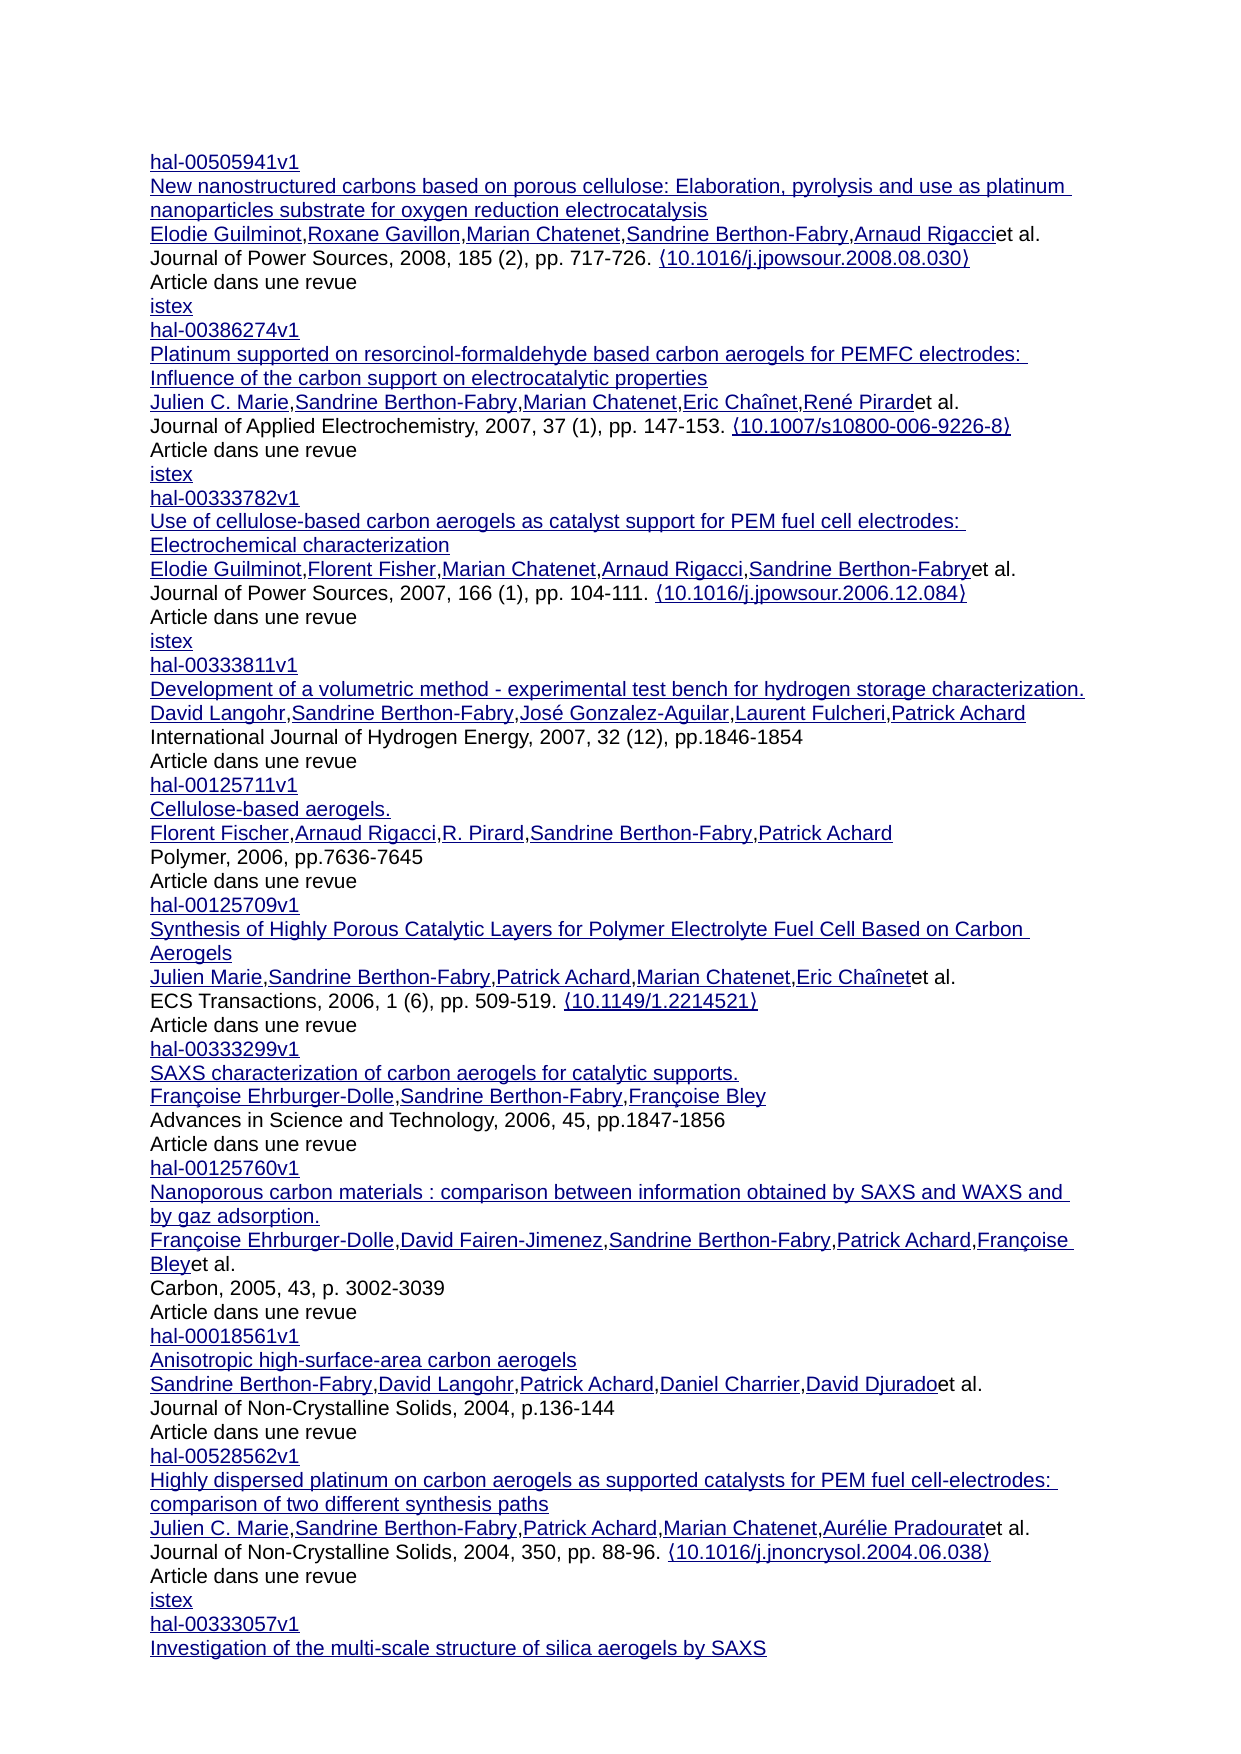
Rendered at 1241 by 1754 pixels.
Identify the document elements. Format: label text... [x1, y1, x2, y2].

table_cell SAXS characterization of carbon aerogels for catalytic supports. Françoise Ehrburger-Dolle,Sandrine Berthon-Fabry,Françoise Bley Advances in Science and Technology, 2006, 45, pp.1847-1856 Article dans une revue hal-00125760v1 [150, 1060, 1090, 1180]
table_cell Highly dispersed platinum on carbon aerogels as supported catalysts for PEM fuel cell-electrodes: comparison of two different synthesis paths Julien C. Marie,Sandrine Berthon-Fabry,Patrick Achard,Marian Chatenet,Aurélie Pradouratet al. Journal of Non-Crystalline Solids, 2004, 350, pp. 88-96. ⟨10.1016/j.jnoncrysol.2004.06.038⟩ Article dans une revue istex hal-00333057v1 [150, 1468, 1090, 1635]
table_cell Synthesis of Highly Porous Catalytic Layers for Polymer Electrolyte Fuel Cell Based on Carbon Aerogels Julien Marie,Sandrine Berthon-Fabry,Patrick Achard,Marian Chatenet,Eric Chaînetet al. ECS Transactions, 2006, 1 (6), pp. 509-519. ⟨10.1149/1.2214521⟩ Article dans une revue hal-00333299v1 [150, 917, 1090, 1060]
table_cell Investigation of the multi-scale structure of silica aerogels by SAXS [150, 1635, 1090, 1659]
table_cell Nanoporous carbon materials : comparison between information obtained by SAXS and WAXS and by gaz adsorption. Françoise Ehrburger-Dolle,David Fairen-Jimenez,Sandrine Berthon-Fabry,Patrick Achard,Françoise Bleyet al. Carbon, 2005, 43, p. 3002-3039 Article dans une revue hal-00018561v1 [150, 1180, 1090, 1348]
table_cell hal-00505941v1 [150, 150, 1090, 174]
table_cell Development of a volumetric method - experimental test bench for hydrogen storage characterization. David Langohr,Sandrine Berthon-Fabry,José Gonzalez-Aguilar,Laurent Fulcheri,Patrick Achard International Journal of Hydrogen Energy, 2007, 32 (12), pp.1846-1854 Article dans une revue hal-00125711v1 [150, 677, 1090, 797]
table_cell Cellulose-based aerogels. Florent Fischer,Arnaud Rigacci,R. Pirard,Sandrine Berthon-Fabry,Patrick Achard Polymer, 2006, pp.7636-7645 Article dans une revue hal-00125709v1 [150, 797, 1090, 917]
table_cell Use of cellulose-based carbon aerogels as catalyst support for PEM fuel cell electrodes: Electrochemical characterization Elodie Guilminot,Florent Fisher,Marian Chatenet,Arnaud Rigacci,Sandrine Berthon-Fabryet al. Journal of Power Sources, 2007, 166 (1), pp. 104-111. ⟨10.1016/j.jpowsour.2006.12.084⟩ Article dans une revue istex hal-00333811v1 [150, 509, 1090, 677]
table_cell New nanostructured carbons based on porous cellulose: Elaboration, pyrolysis and use as platinum nanoparticles substrate for oxygen reduction electrocatalysis Elodie Guilminot,Roxane Gavillon,Marian Chatenet,Sandrine Berthon-Fabry,Arnaud Rigacciet al. Journal of Power Sources, 2008, 185 (2), pp. 717-726. ⟨10.1016/j.jpowsour.2008.08.030⟩ Article dans une revue istex hal-00386274v1 [150, 174, 1090, 342]
table_cell Platinum supported on resorcinol-formaldehyde based carbon aerogels for PEMFC electrodes: Influence of the carbon support on electrocatalytic properties Julien C. Marie,Sandrine Berthon-Fabry,Marian Chatenet,Eric Chaînet,René Pirardet al. Journal of Applied Electrochemistry, 2007, 37 (1), pp. 147-153. ⟨10.1007/s10800-006-9226-8⟩ Article dans une revue istex hal-00333782v1 [150, 342, 1090, 509]
table_cell Anisotropic high-surface-area carbon aerogels Sandrine Berthon-Fabry,David Langohr,Patrick Achard,Daniel Charrier,David Djuradoet al. Journal of Non-Crystalline Solids, 2004, p.136-144 Article dans une revue hal-00528562v1 [150, 1348, 1090, 1468]
